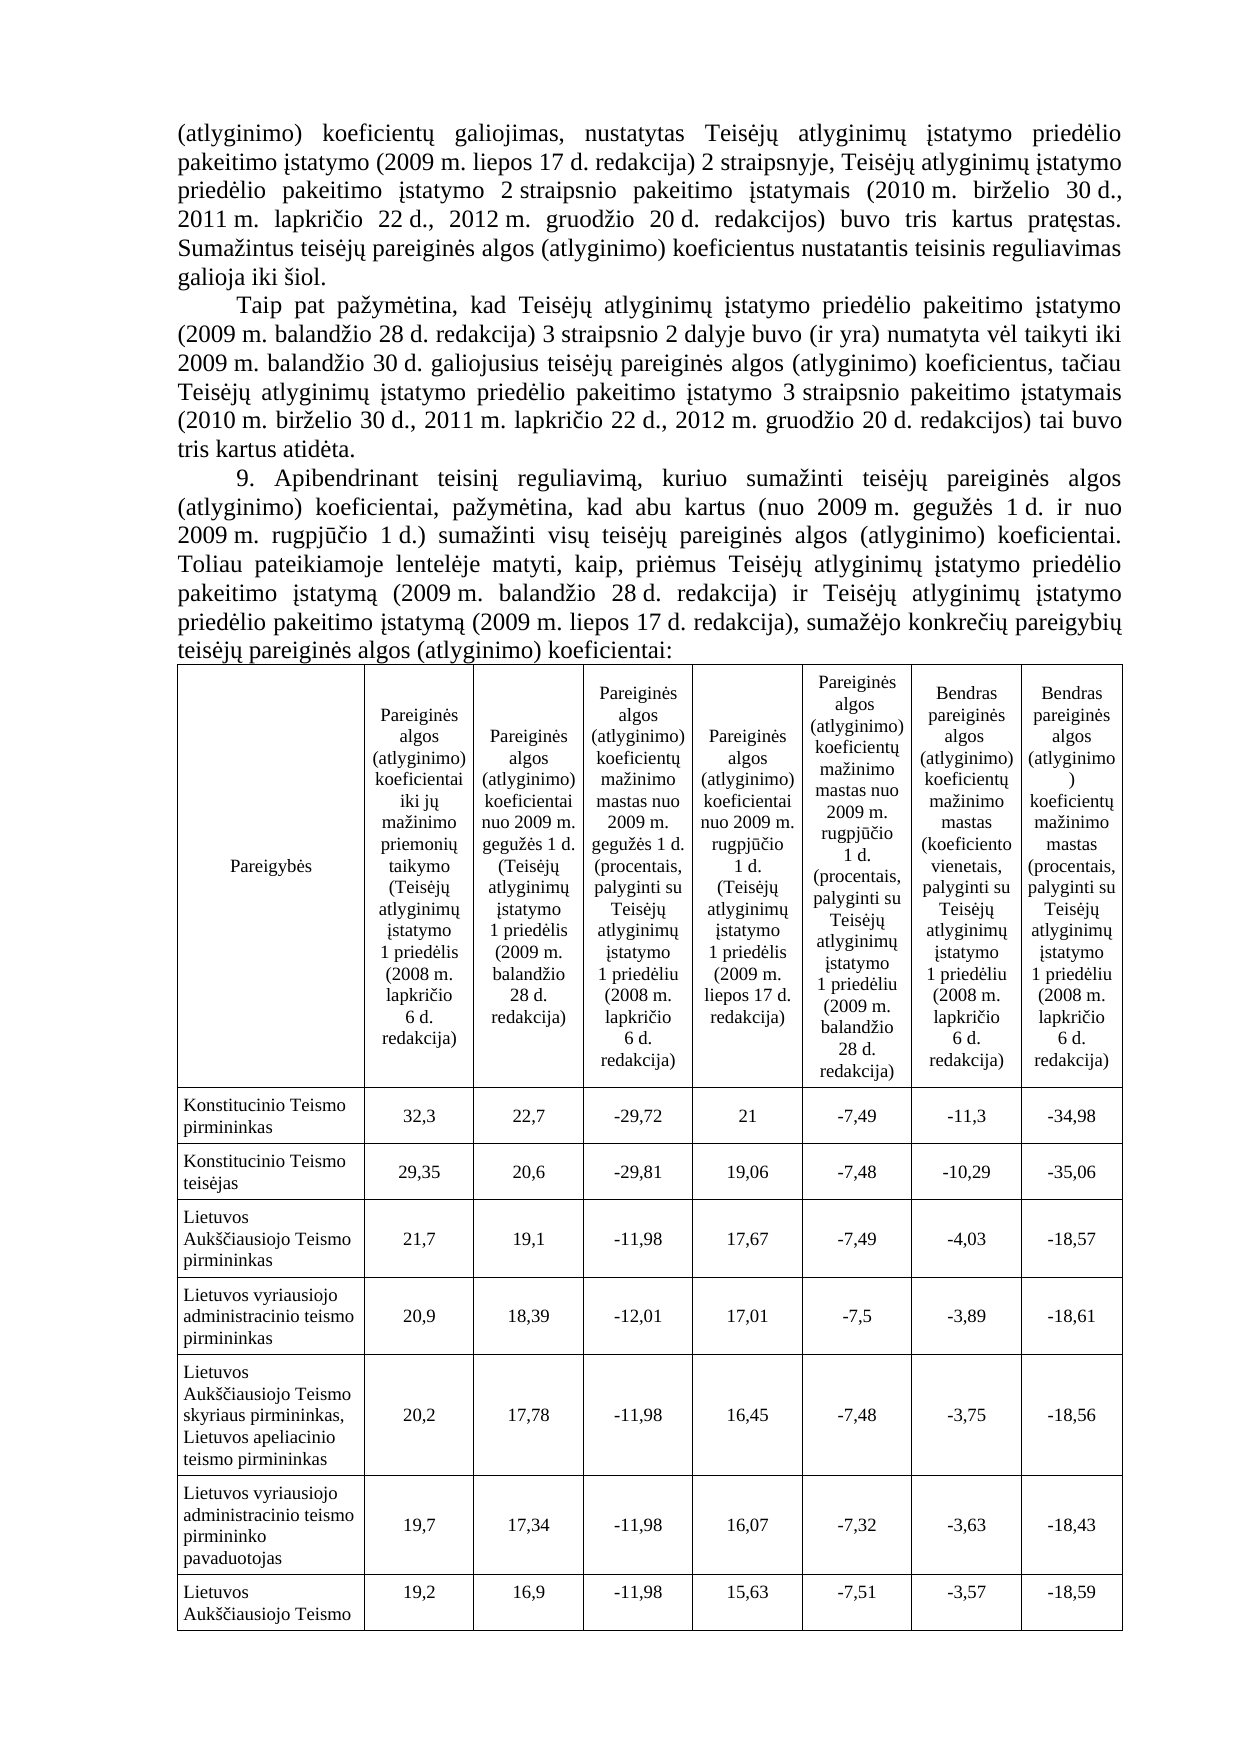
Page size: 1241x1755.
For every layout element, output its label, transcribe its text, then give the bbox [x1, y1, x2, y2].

table_cell 19,7 [365, 1476, 473, 1574]
table_cell -34,98 [1022, 1088, 1122, 1143]
table_cell Lietuvos vyriausiojo administracinio teismo pirmininkas [178, 1278, 364, 1354]
table_cell -11,3 [912, 1088, 1021, 1143]
table_cell 16,9 [474, 1575, 583, 1630]
table_cell 17,67 [693, 1200, 802, 1277]
table_cell 16,45 [693, 1355, 802, 1475]
table_cell -18,59 [1022, 1575, 1122, 1630]
table_header Pareigybės [178, 665, 364, 1087]
table_cell -7,49 [803, 1088, 911, 1143]
table_cell -29,72 [584, 1088, 692, 1143]
table_header Pareiginės algos (atlyginimo) koeficientai nuo 2009 m. rugpjūčio 1 d. (Teisėjų atlyginimų įstatymo 1 priedėlis (2009 m. liepos 17 d. redakcija) [693, 665, 802, 1087]
table_cell -7,5 [803, 1278, 911, 1354]
table_cell -11,98 [584, 1200, 692, 1277]
table_cell Lietuvos Aukščiausiojo Teismo skyriaus pirmininkas, Lietuvos apeliacinio teismo pirmininkas [178, 1355, 364, 1475]
table_cell -4,03 [912, 1200, 1021, 1277]
table_cell 15,63 [693, 1575, 802, 1630]
table_cell -3,57 [912, 1575, 1021, 1630]
table_cell 20,6 [474, 1144, 583, 1199]
table_cell 18,39 [474, 1278, 583, 1354]
text 9. Apibendrinant teisinį reguliavimą, kuriuo sumažinti teisėjų pareiginės algos (atlyginimo) koeficientai, pažymėtina, kad abu kartus (nuo 2009 m. gegužės 1 d. ir nuo 2009 m. rugpjūčio 1 d.) sumažinti visų teisėjų pareiginės algos (atlyginimo) koeficientai. Toliau pateikiamoje lentelėje matyti, kaip, priėmus Teisėjų atlyginimų įstatymo priedėlio pakeitimo įstatymą (2009 m. balandžio 28 d. redakcija) ir Teisėjų atlyginimų įstatymo priedėlio pakeitimo įstatymą (2009 m. liepos 17 d. redakcija), sumažėjo konkrečių pareigybių teisėjų pareiginės algos (atlyginimo) koeficientai: [177, 463, 1122, 664]
table_cell -7,48 [803, 1355, 911, 1475]
table_cell -3,89 [912, 1278, 1021, 1354]
table_cell -12,01 [584, 1278, 692, 1354]
table_cell 32,3 [365, 1088, 473, 1143]
table_header Pareiginės algos (atlyginimo) koeficientai iki jų mažinimo priemonių taikymo (Teisėjų atlyginimų įstatymo 1 priedėlis (2008 m. lapkričio 6 d. redakcija) [365, 665, 473, 1087]
table_cell 17,34 [474, 1476, 583, 1574]
table_cell Lietuvos Aukščiausiojo Teismo pirmininkas [178, 1200, 364, 1277]
table_cell -29,81 [584, 1144, 692, 1199]
table_cell 29,35 [365, 1144, 473, 1199]
table_cell Konstitucinio Teismo teisėjas [178, 1144, 364, 1199]
table_header Pareiginės algos (atlyginimo) koeficientai nuo 2009 m. gegužės 1 d. (Teisėjų atlyginimų įstatymo 1 priedėlis (2009 m. balandžio 28 d. redakcija) [474, 665, 583, 1087]
table_cell -10,29 [912, 1144, 1021, 1199]
table_cell 22,7 [474, 1088, 583, 1143]
table_cell -11,98 [584, 1476, 692, 1574]
table_cell -7,48 [803, 1144, 911, 1199]
table_cell 20,9 [365, 1278, 473, 1354]
table_header Bendras pareiginės algos (atlyginimo) koeficientų mažinimo mastas (procentais, palyginti su Teisėjų atlyginimų įstatymo 1 priedėliu (2008 m. lapkričio 6 d. redakcija) [1022, 665, 1122, 1087]
table_cell Lietuvos vyriausiojo administracinio teismo pirmininko pavaduotojas [178, 1476, 364, 1574]
table_cell -11,98 [584, 1355, 692, 1475]
text (atlyginimo) koeficientų galiojimas, nustatytas Teisėjų atlyginimų įstatymo priedėlio pakeitimo įstatymo (2009 m. liepos 17 d. redakcija) 2 straipsnyje, Teisėjų atlyginimų įstatymo priedėlio pakeitimo įstatymo 2 straipsnio pakeitimo įstatymais (2010 m. birželio 30 d., 2011 m. lapkričio 22 d., 2012 m. gruodžio 20 d. redakcijos) buvo tris kartus pratęstas. Sumažintus teisėjų pareiginės algos (atlyginimo) koeficientus nustatantis teisinis reguliavimas galioja iki šiol. [177, 118, 1122, 291]
table_cell 20,2 [365, 1355, 473, 1475]
table_cell 19,06 [693, 1144, 802, 1199]
table_cell -3,75 [912, 1355, 1021, 1475]
table_cell -18,56 [1022, 1355, 1122, 1475]
table_cell 17,01 [693, 1278, 802, 1354]
table_cell 21 [693, 1088, 802, 1143]
table_header Pareiginės algos (atlyginimo) koeficientų mažinimo mastas nuo 2009 m. gegužės 1 d. (procentais, palyginti su Teisėjų atlyginimų įstatymo 1 priedėliu (2008 m. lapkričio 6 d. redakcija) [584, 665, 692, 1087]
table_cell -7,32 [803, 1476, 911, 1574]
table_cell -18,61 [1022, 1278, 1122, 1354]
table_cell -35,06 [1022, 1144, 1122, 1199]
table_cell Lietuvos Aukščiausiojo Teismo [178, 1575, 364, 1630]
table_cell -11,98 [584, 1575, 692, 1630]
table_cell -18,57 [1022, 1200, 1122, 1277]
table_cell 19,1 [474, 1200, 583, 1277]
table_cell -18,43 [1022, 1476, 1122, 1574]
table_header Pareiginės algos (atlyginimo) koeficientų mažinimo mastas nuo 2009 m. rugpjūčio 1 d. (procentais, palyginti su Teisėjų atlyginimų įstatymo 1 priedėliu (2009 m. balandžio 28 d. redakcija) [803, 665, 911, 1087]
text Taip pat pažymėtina, kad Teisėjų atlyginimų įstatymo priedėlio pakeitimo įstatymo (2009 m. balandžio 28 d. redakcija) 3 straipsnio 2 dalyje buvo (ir yra) numatyta vėl taikyti iki 2009 m. balandžio 30 d. galiojusius teisėjų pareiginės algos (atlyginimo) koeficientus, tačiau Teisėjų atlyginimų įstatymo priedėlio pakeitimo įstatymo 3 straipsnio pakeitimo įstatymais (2010 m. birželio 30 d., 2011 m. lapkričio 22 d., 2012 m. gruodžio 20 d. redakcijos) tai buvo tris kartus atidėta. [177, 291, 1122, 463]
table_cell 19,2 [365, 1575, 473, 1630]
table_cell -7,49 [803, 1200, 911, 1277]
table_cell Konstitucinio Teismo pirmininkas [178, 1088, 364, 1143]
table_cell -7,51 [803, 1575, 911, 1630]
table_cell 17,78 [474, 1355, 583, 1475]
table_cell 21,7 [365, 1200, 473, 1277]
table_cell 16,07 [693, 1476, 802, 1574]
table_cell -3,63 [912, 1476, 1021, 1574]
table_header Bendras pareiginės algos (atlyginimo) koeficientų mažinimo mastas (koeficiento vienetais, palyginti su Teisėjų atlyginimų įstatymo 1 priedėliu (2008 m. lapkričio 6 d. redakcija) [912, 665, 1021, 1087]
